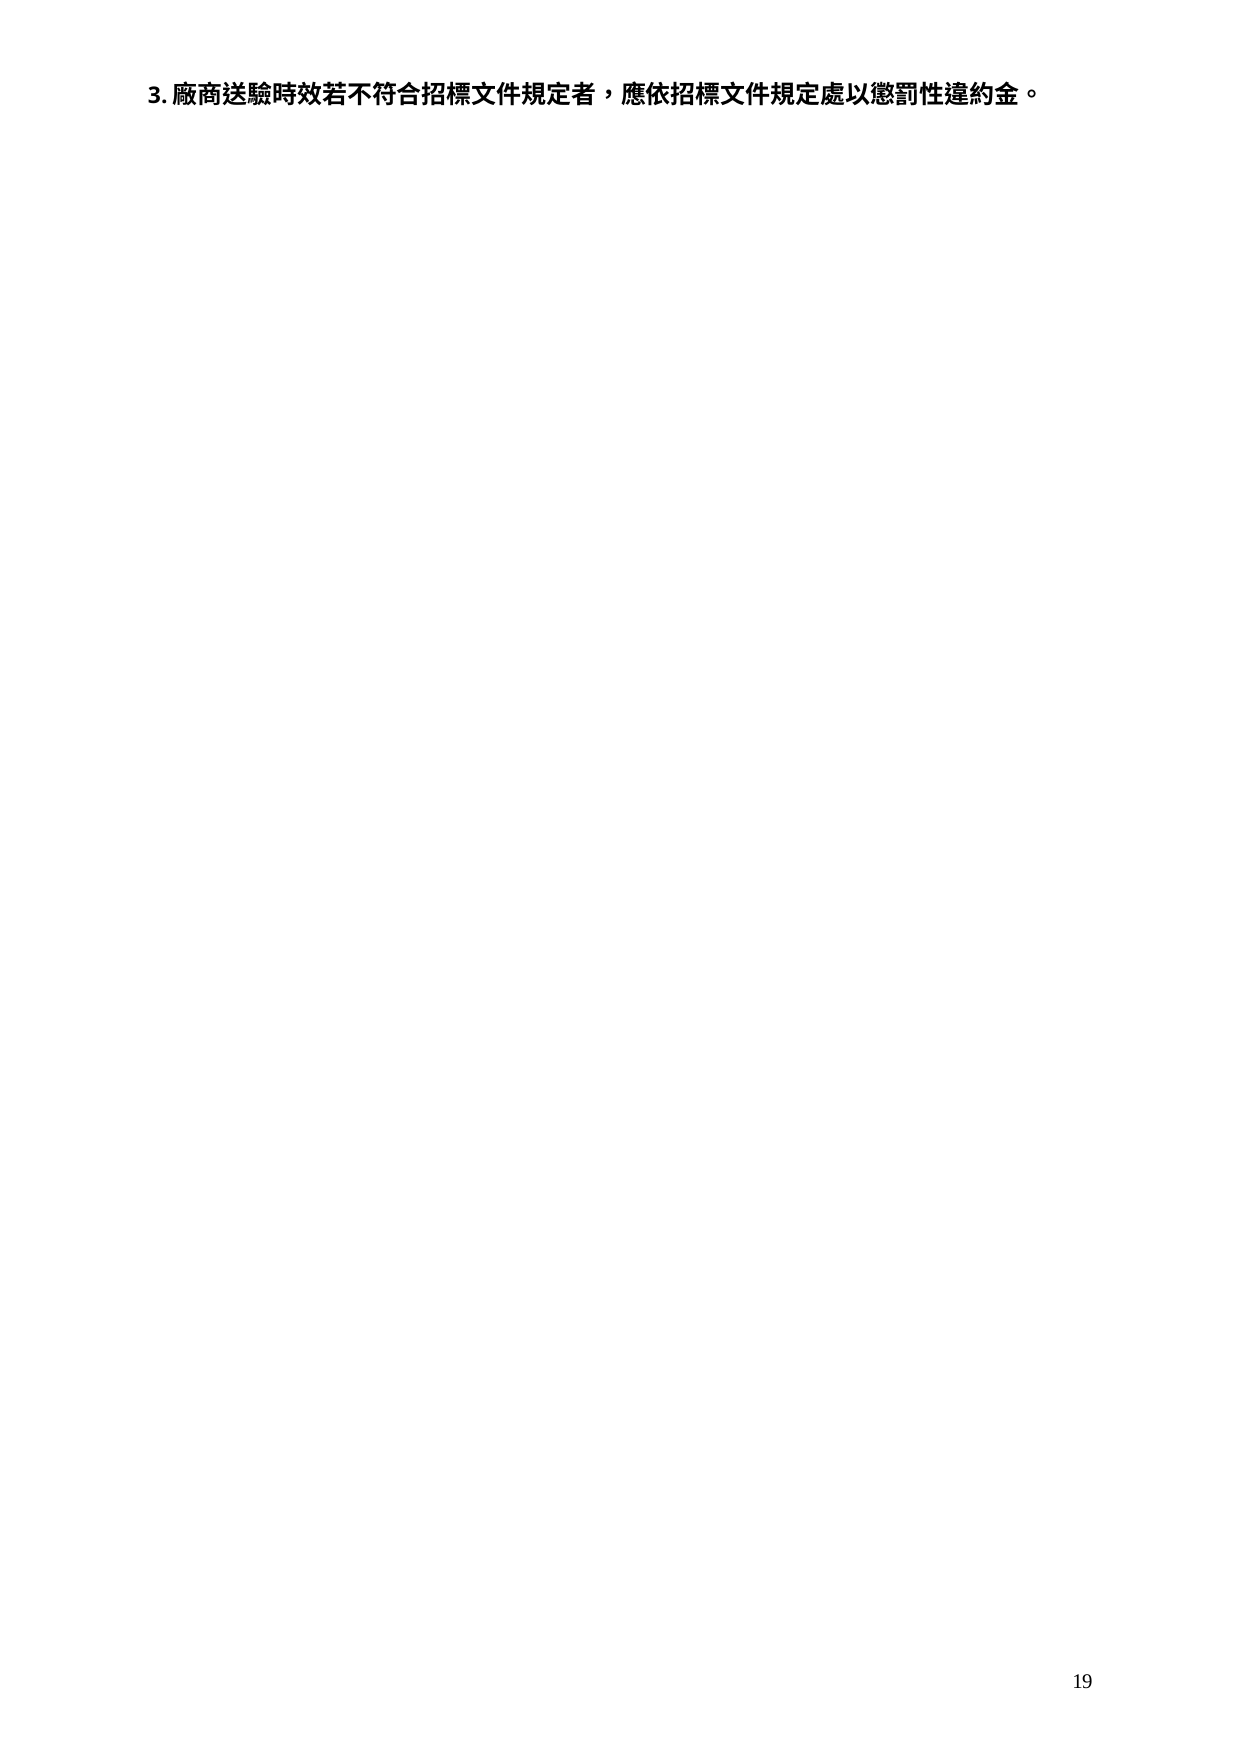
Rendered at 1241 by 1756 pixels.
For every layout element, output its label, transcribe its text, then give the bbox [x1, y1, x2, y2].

list 廠商送驗時效若不符合招標文件規定者，應依招標文件規定處以懲罰性違約金。 [148, 75, 1182, 111]
